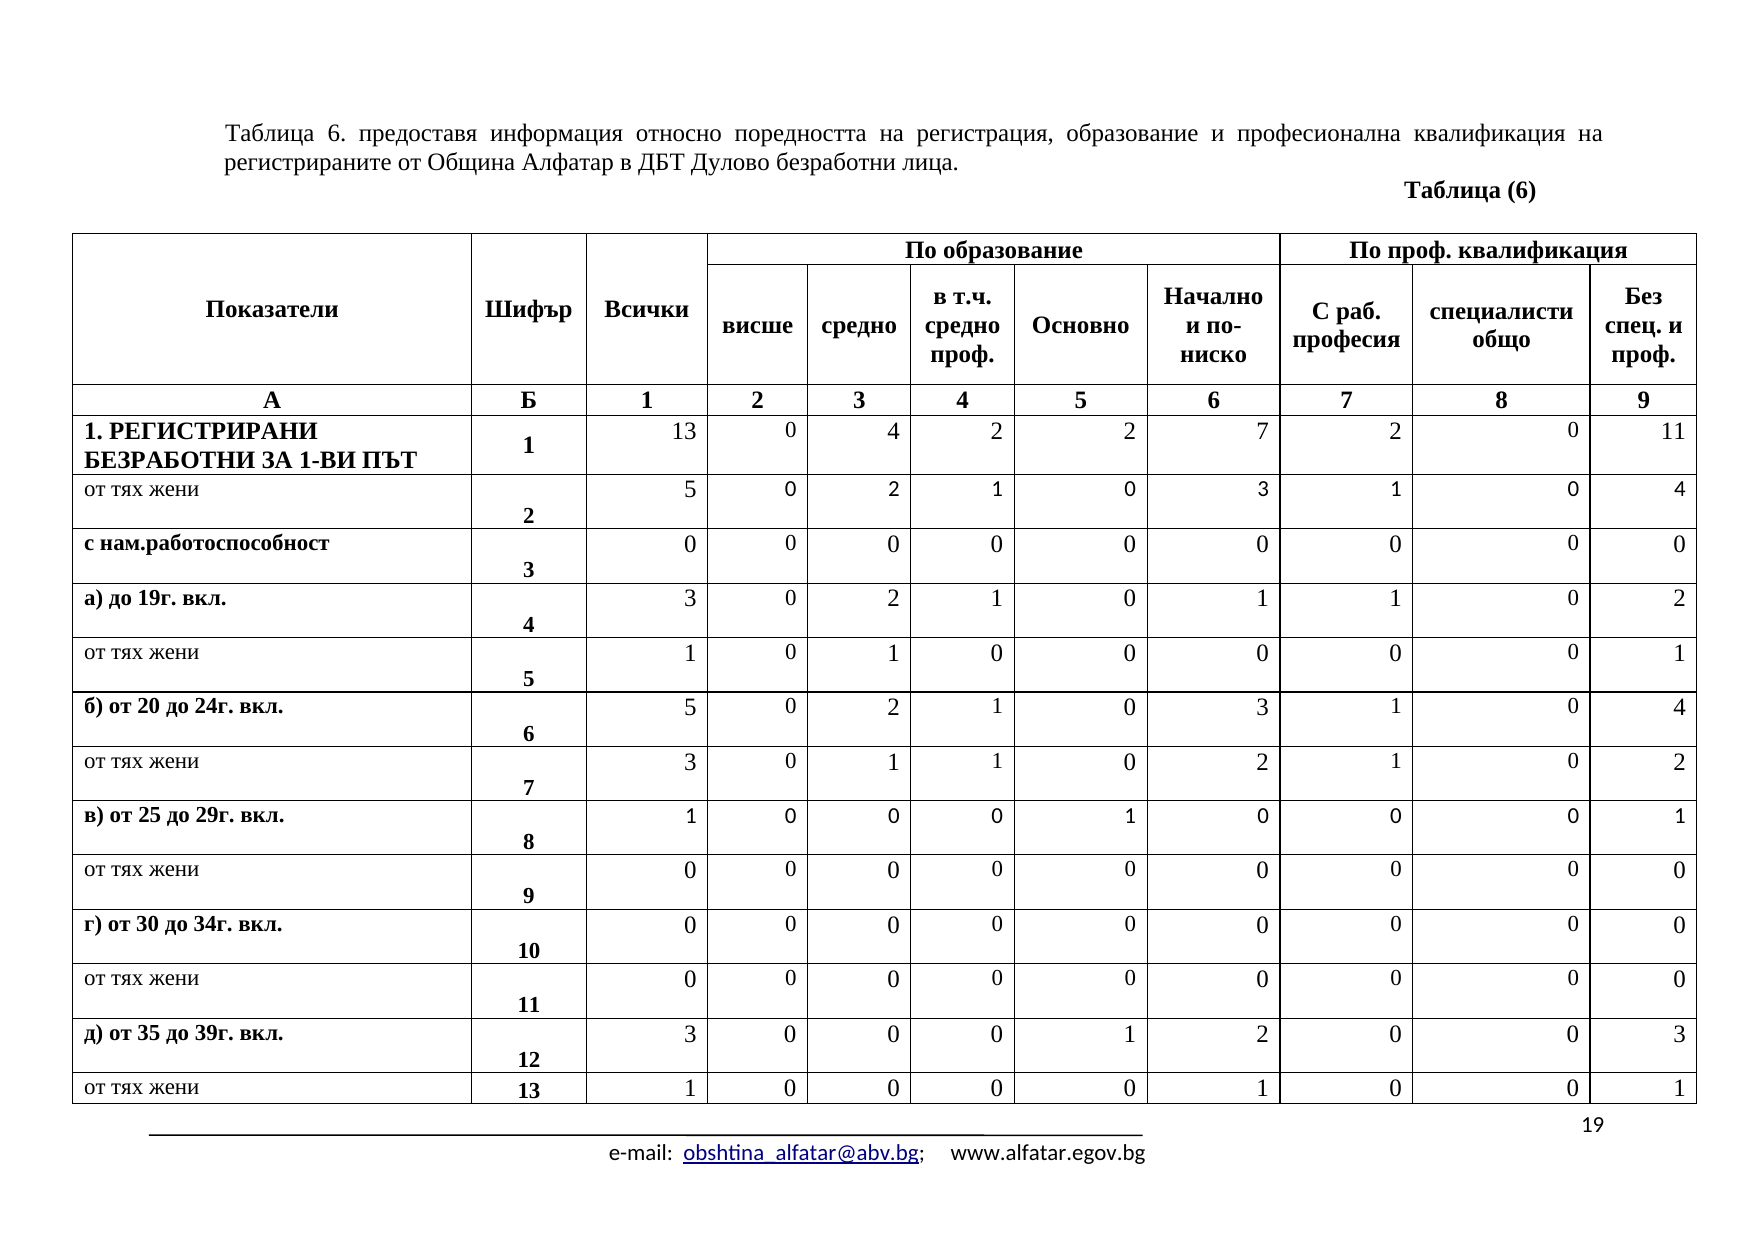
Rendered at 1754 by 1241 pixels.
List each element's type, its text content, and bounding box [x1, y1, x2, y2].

table_cell 4 [808, 416, 910, 473]
table_cell А [73, 385, 471, 415]
table_cell 0 [1281, 801, 1412, 854]
table_cell 0 [1015, 638, 1147, 691]
table_cell 5 [1015, 385, 1147, 415]
table_cell Б [472, 385, 586, 415]
table_cell 8 [472, 801, 586, 854]
table_cell 0 [587, 964, 707, 1018]
table_cell 0 [1413, 910, 1589, 963]
table_cell от тях жени [73, 1073, 471, 1103]
table_cell 0 [1148, 855, 1279, 909]
table_cell 0 [1413, 1019, 1589, 1072]
table_cell 0 [1015, 964, 1147, 1018]
table_cell специалисти общо [1413, 265, 1589, 384]
table_cell 0 [708, 529, 807, 582]
table_cell 9 [1591, 385, 1696, 415]
table_cell 0 [708, 416, 807, 473]
table_cell 0 [1281, 964, 1412, 1018]
table_cell от тях жени [73, 747, 471, 800]
table_cell 0 [808, 855, 910, 909]
table_cell Без спец. и проф. [1591, 265, 1696, 384]
table_cell 0 [708, 638, 807, 691]
table_cell С раб. професия [1281, 265, 1412, 384]
table_cell 0 [911, 1073, 1014, 1103]
table_cell Основно [1015, 265, 1147, 384]
table_cell 0 [708, 584, 807, 637]
table_cell 0 [1281, 1073, 1412, 1103]
table_cell 0 [587, 855, 707, 909]
table_cell 0 [1015, 910, 1147, 963]
table_cell 0 [808, 1073, 910, 1103]
table_cell 2 [1148, 747, 1279, 800]
table_cell 0 [1148, 964, 1279, 1018]
table_cell 0 [1281, 529, 1412, 582]
table_cell 1 [808, 638, 910, 691]
table_cell 0 [1281, 855, 1412, 909]
table_cell а) до 19г. вкл. [73, 584, 471, 637]
table_cell 0 [1015, 747, 1147, 800]
table_cell 2 [708, 385, 807, 415]
table_header По проф. квалификация [1281, 234, 1696, 264]
table_cell 3 [587, 584, 707, 637]
table_cell 13 [587, 416, 707, 473]
table_header По образование [708, 234, 1279, 264]
table_cell висше [708, 265, 807, 384]
table_cell 0 [1413, 693, 1589, 746]
table_cell от тях жени [73, 855, 471, 909]
table_cell 1 [1015, 801, 1147, 854]
table_cell 0 [708, 475, 807, 528]
table_cell 0 [911, 529, 1014, 582]
table_cell 1 [1148, 1073, 1279, 1103]
table_cell 6 [1148, 385, 1279, 415]
table_cell 3 [1148, 693, 1279, 746]
table_cell 3 [808, 385, 910, 415]
table_cell 2 [808, 693, 910, 746]
table_cell 0 [1591, 964, 1696, 1018]
table_cell 0 [1148, 801, 1279, 854]
table_cell 1 [1591, 638, 1696, 691]
table_cell 3 [587, 1019, 707, 1072]
table_cell 0 [587, 910, 707, 963]
table_cell 0 [911, 638, 1014, 691]
table_cell 2 [1015, 416, 1147, 473]
table_cell 1 [1281, 693, 1412, 746]
table_cell в т.ч. средно проф. [911, 265, 1014, 384]
table_cell с нам.работоспособност [73, 529, 471, 582]
table_cell 0 [911, 855, 1014, 909]
table_cell 1 [1591, 801, 1696, 854]
table_cell 2 [472, 475, 586, 528]
table_cell 0 [1413, 475, 1589, 528]
table_cell средно [808, 265, 910, 384]
table_cell 0 [1413, 584, 1589, 637]
table_cell 6 [472, 693, 586, 746]
table_cell 1 [911, 747, 1014, 800]
table_cell 1 [587, 801, 707, 854]
table_cell 2 [911, 416, 1014, 473]
table_cell 0 [1148, 529, 1279, 582]
table_cell г) от 30 до 34г. вкл. [73, 910, 471, 963]
table_cell от тях жени [73, 475, 471, 528]
table_cell 1 [1591, 1073, 1696, 1103]
table_cell 0 [808, 910, 910, 963]
table_cell 0 [1413, 529, 1589, 582]
table_cell 2 [1281, 416, 1412, 473]
table_cell 1 [587, 385, 707, 415]
table_cell от тях жени [73, 638, 471, 691]
text Таблица 6. предоставя информация относно поредността на регистрация, образование и професионална квалификация на регистрираните от Община Алфатар в ДБТ Дулово безработни лица. [224, 118, 1604, 176]
table_cell 0 [1591, 855, 1696, 909]
table_cell 1 [911, 693, 1014, 746]
table_cell 1 [1148, 584, 1279, 637]
table_cell 0 [1015, 529, 1147, 582]
table_cell 0 [1413, 747, 1589, 800]
table_cell 0 [1015, 693, 1147, 746]
table_cell 2 [1591, 747, 1696, 800]
table_cell 4 [1591, 693, 1696, 746]
table_cell 0 [1015, 475, 1147, 528]
table_cell 0 [1015, 584, 1147, 637]
table_cell 0 [708, 747, 807, 800]
table_cell 9 [472, 855, 586, 909]
table_cell 0 [911, 1019, 1014, 1072]
table_cell 0 [1591, 910, 1696, 963]
table_cell 0 [1413, 964, 1589, 1018]
table_header Показатели [73, 234, 471, 384]
table_cell д) от 35 до 39г. вкл. [73, 1019, 471, 1072]
table_cell 0 [587, 529, 707, 582]
table_cell 1 [808, 747, 910, 800]
table_cell 3 [472, 529, 586, 582]
table_cell 7 [1281, 385, 1412, 415]
table_cell 3 [1148, 475, 1279, 528]
table_cell 0 [1413, 416, 1589, 473]
table_header Шифър [472, 234, 586, 384]
table_cell 11 [472, 964, 586, 1018]
table_cell 0 [708, 910, 807, 963]
table_cell 12 [472, 1019, 586, 1072]
table_cell 0 [808, 1019, 910, 1072]
table_cell б) от 20 до 24г. вкл. [73, 693, 471, 746]
table_cell 1 [1015, 1019, 1147, 1072]
table_cell 0 [708, 801, 807, 854]
table_cell 0 [911, 910, 1014, 963]
table_cell 2 [808, 584, 910, 637]
table_cell 0 [808, 801, 910, 854]
table_cell 0 [708, 1019, 807, 1072]
table_cell Начално и по-ниско [1148, 265, 1279, 384]
table_cell 0 [1281, 910, 1412, 963]
table_header Всички [587, 234, 707, 384]
table_cell 0 [708, 693, 807, 746]
table_cell 0 [708, 964, 807, 1018]
table_cell 1 [1281, 747, 1412, 800]
table_cell 0 [1413, 1073, 1589, 1103]
table_cell 0 [1281, 1019, 1412, 1072]
table_cell 7 [472, 747, 586, 800]
table_cell 3 [587, 747, 707, 800]
table_cell 5 [587, 693, 707, 746]
table_cell 1 [1281, 475, 1412, 528]
table_cell 5 [587, 475, 707, 528]
table_cell 1 [911, 475, 1014, 528]
table_cell 0 [1148, 910, 1279, 963]
table_cell 0 [1015, 855, 1147, 909]
table_cell 2 [1148, 1019, 1279, 1072]
table_cell 0 [1413, 801, 1589, 854]
table_cell 11 [1591, 416, 1696, 473]
table_cell 1. РЕГИСТРИРАНИ БЕЗРАБОТНИ ЗА 1-ВИ ПЪТ [73, 416, 471, 473]
table_cell 0 [708, 855, 807, 909]
table_cell 4 [472, 584, 586, 637]
table_cell 13 [472, 1073, 586, 1103]
table_cell 0 [1281, 638, 1412, 691]
table_cell 4 [1591, 475, 1696, 528]
table_cell 1 [911, 584, 1014, 637]
table_cell 0 [1015, 1073, 1147, 1103]
table_cell от тях жени [73, 964, 471, 1018]
table_cell 1 [472, 416, 586, 473]
table_cell 8 [1413, 385, 1589, 415]
table_cell 4 [911, 385, 1014, 415]
table_cell 0 [1413, 638, 1589, 691]
table_cell 0 [708, 1073, 807, 1103]
table_cell 7 [1148, 416, 1279, 473]
table_cell 0 [808, 529, 910, 582]
table_cell 3 [1591, 1019, 1696, 1072]
table_cell 5 [472, 638, 586, 691]
table_cell 0 [1148, 638, 1279, 691]
table_cell 2 [1591, 584, 1696, 637]
table_cell 0 [1591, 529, 1696, 582]
table_cell 1 [587, 638, 707, 691]
table_cell 1 [1281, 584, 1412, 637]
table_cell 0 [911, 964, 1014, 1018]
table_cell 10 [472, 910, 586, 963]
text Таблица (6) [1404, 176, 1604, 204]
table_cell 0 [911, 801, 1014, 854]
table_cell 2 [808, 475, 910, 528]
table_cell 0 [1413, 855, 1589, 909]
table_cell 1 [587, 1073, 707, 1103]
table_cell в) от 25 до 29г. вкл. [73, 801, 471, 854]
table_cell 0 [808, 964, 910, 1018]
